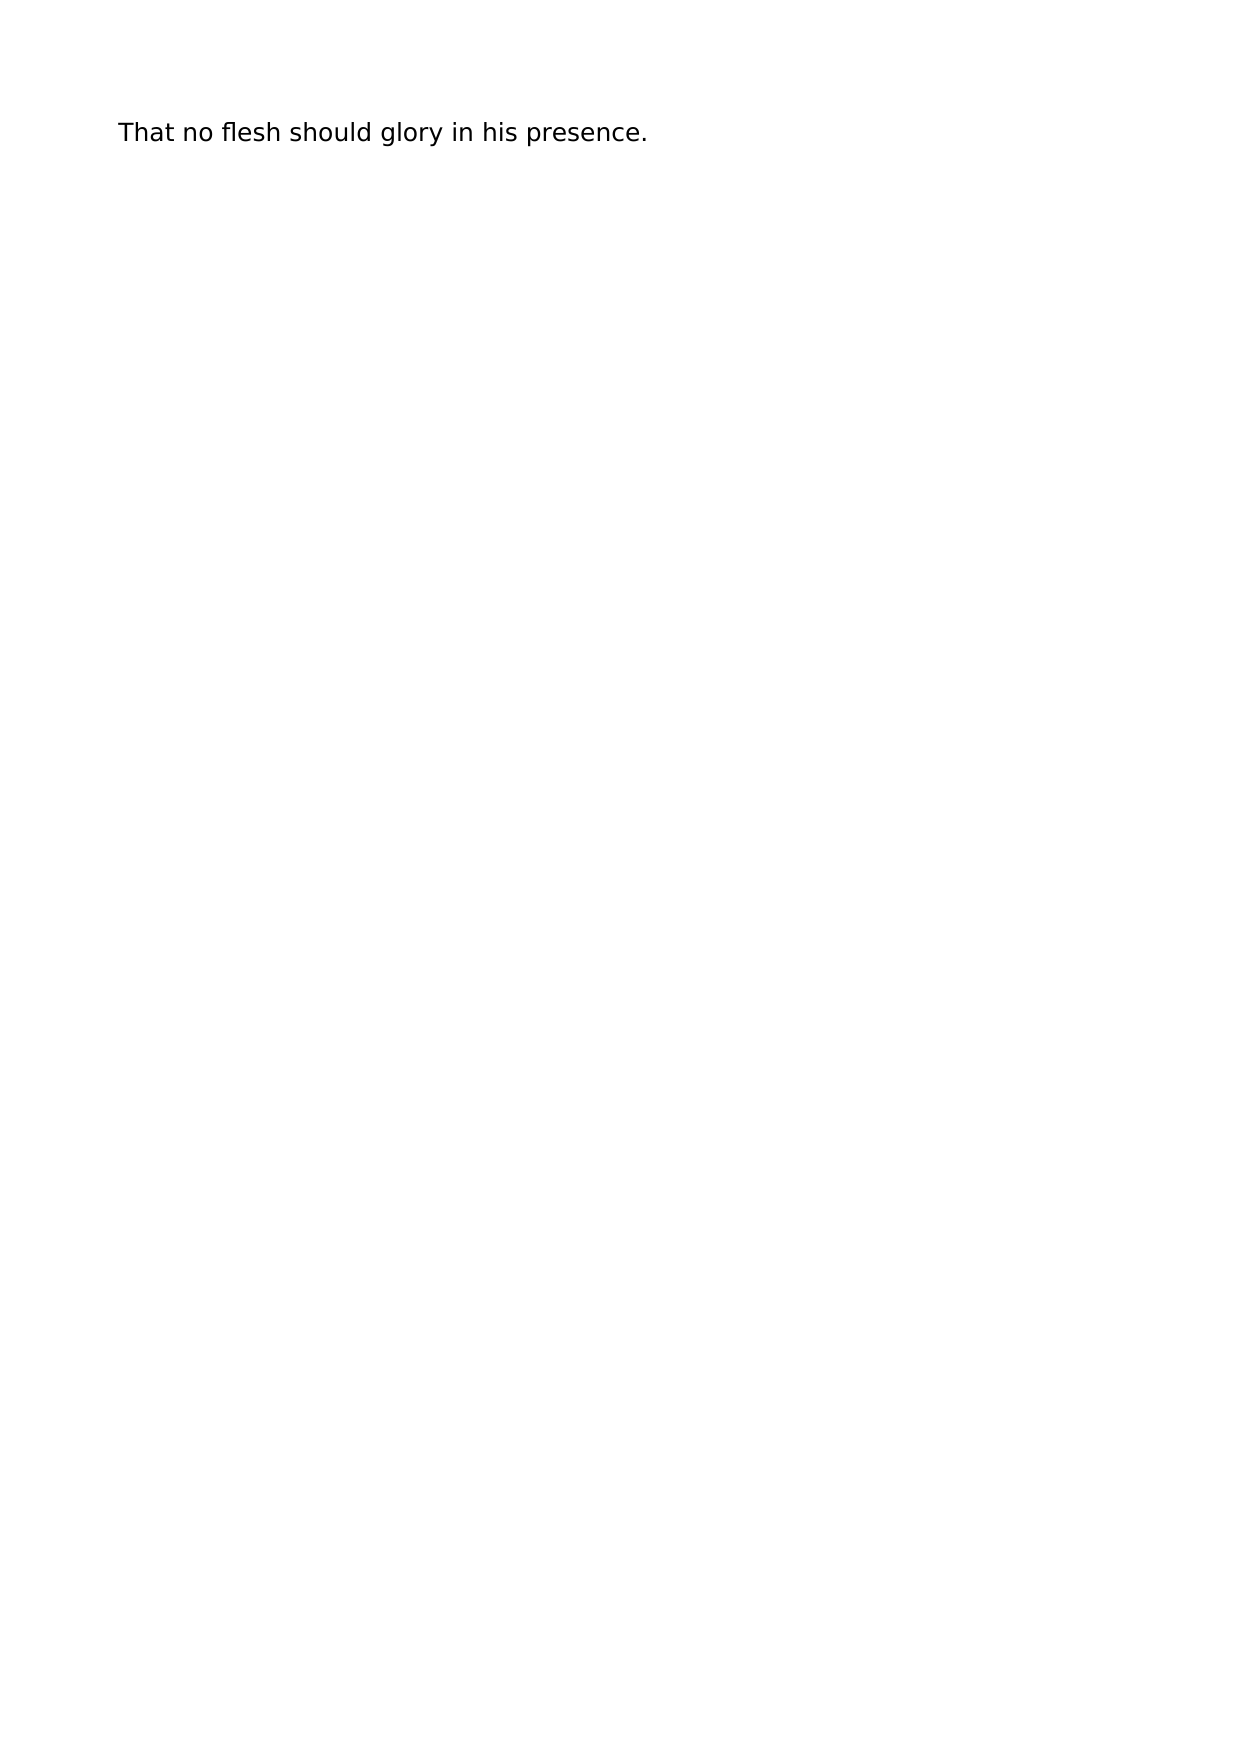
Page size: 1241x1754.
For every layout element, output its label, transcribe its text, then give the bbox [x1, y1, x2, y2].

text That no flesh should glory in his presence. [118, 118, 1122, 147]
